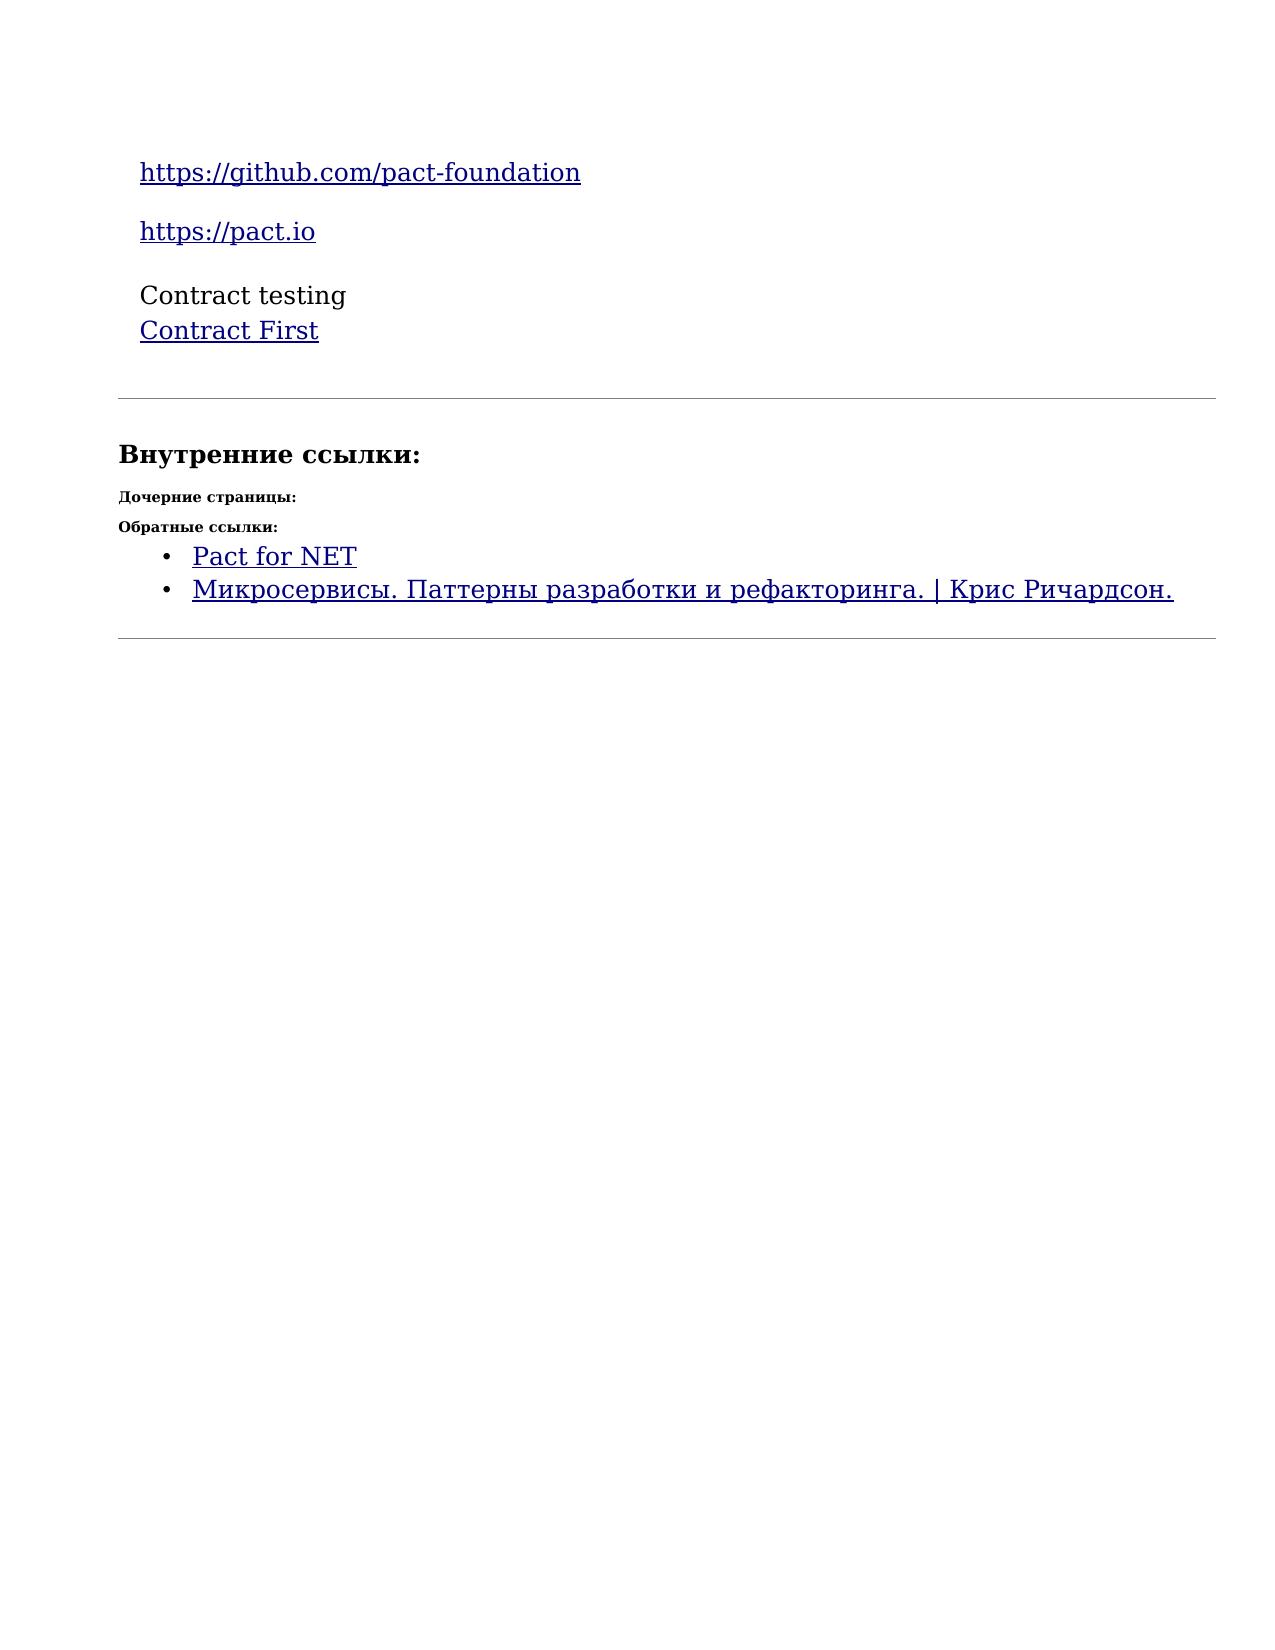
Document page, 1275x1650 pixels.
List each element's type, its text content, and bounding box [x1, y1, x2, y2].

subtitle Внутренние ссылки: [118, 440, 1216, 470]
table_cell [118, 349, 136, 383]
table_header [118, 155, 136, 278]
table_cell [136, 349, 591, 383]
table_cell [118, 279, 136, 313]
list Микросервисы. Паттерны разработки и рефакторинга. | Крис Ричардсон. [162, 575, 1216, 604]
table_cell Contract First [136, 314, 591, 348]
list Pact for NET [162, 542, 1216, 571]
subtitle Дочерние страницы: [118, 488, 1216, 506]
table_cell [118, 314, 136, 348]
table_header https://github.com/pact-foundation https://pact.io [136, 155, 591, 278]
subtitle Обратные ссылки: [118, 518, 1216, 535]
table_cell Contract testing [136, 279, 591, 313]
